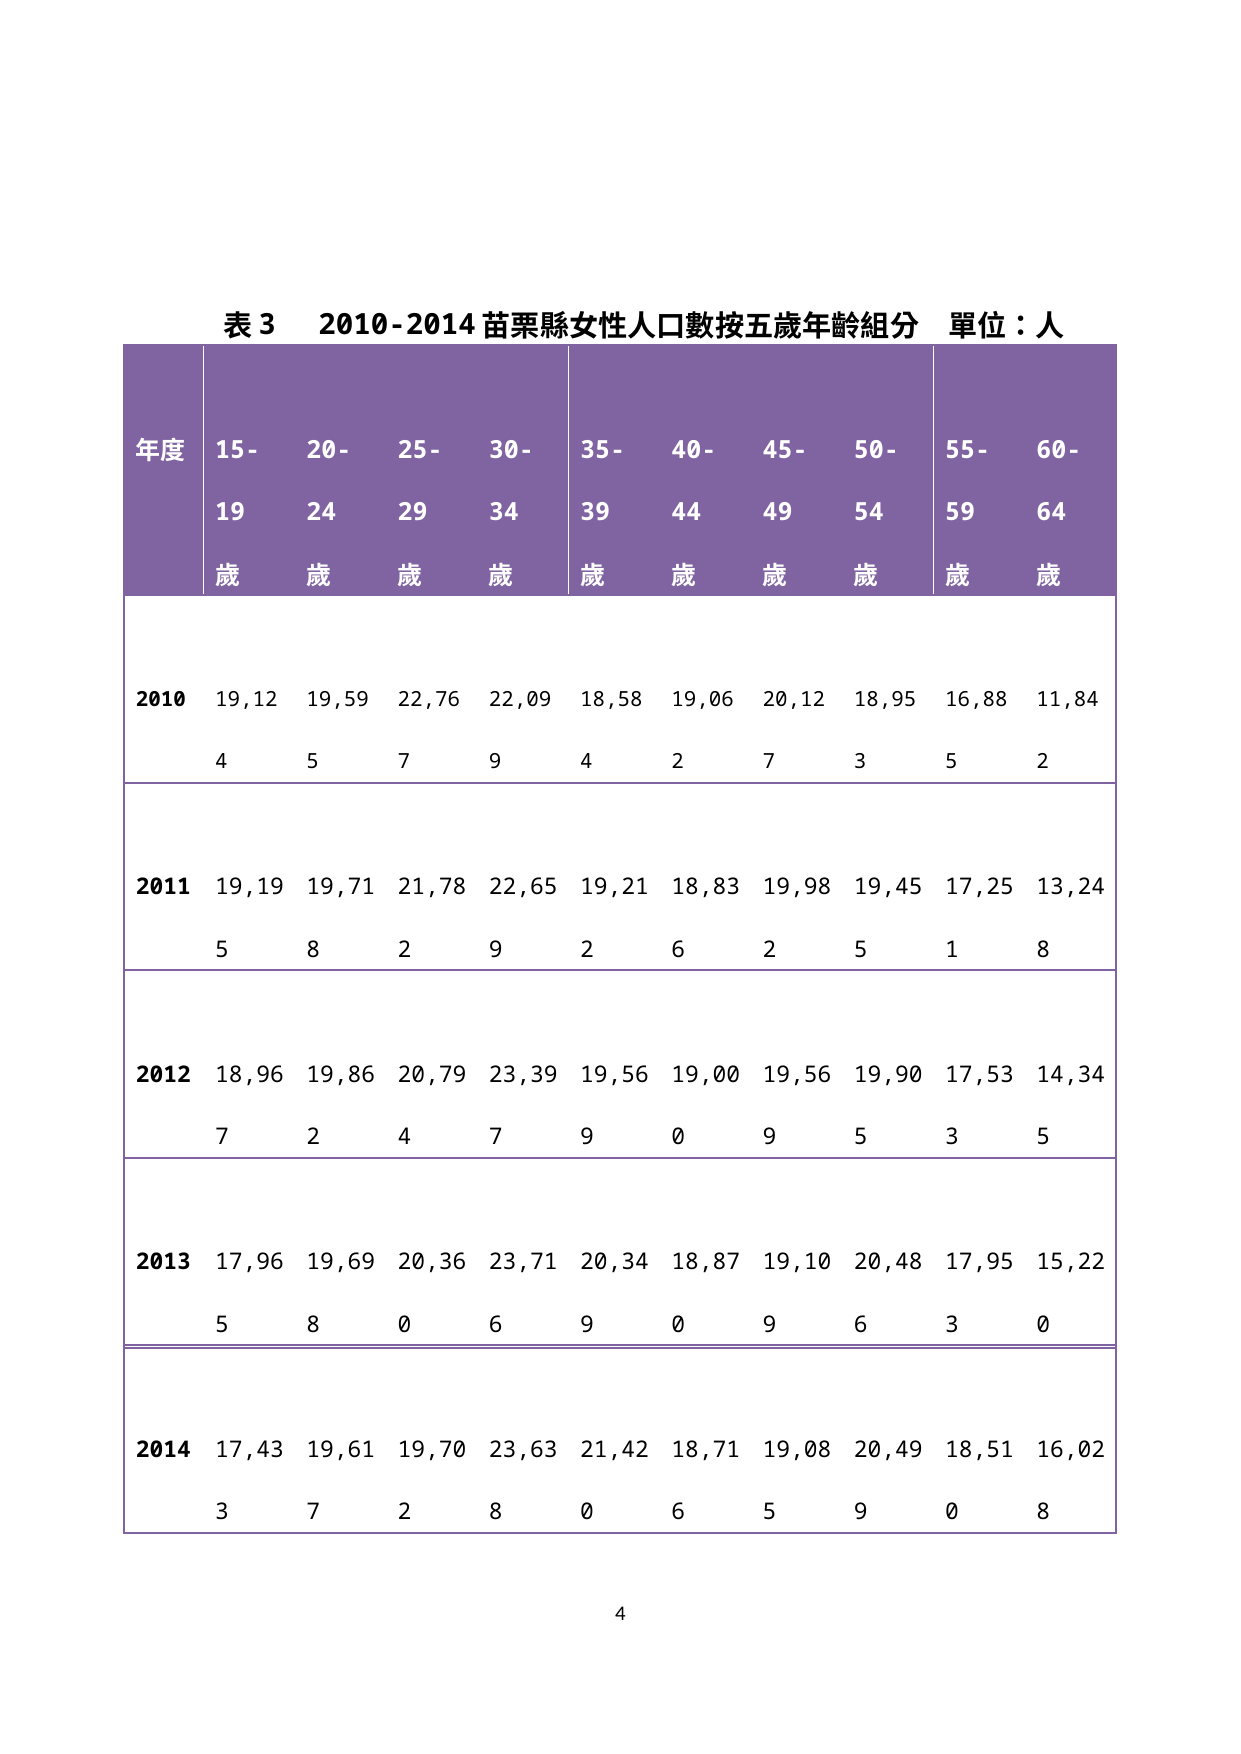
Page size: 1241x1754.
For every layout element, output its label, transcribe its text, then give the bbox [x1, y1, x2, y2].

table_cell 20,499 [842, 1349, 933, 1532]
table_cell 19,109 [751, 1159, 842, 1344]
table_header 30-34 歲 [477, 346, 568, 594]
table_cell 11,842 [1025, 596, 1115, 782]
table_cell 18,953 [842, 596, 933, 782]
table_cell 19,698 [295, 1159, 386, 1344]
text 表3 2010-2014苗栗縣女性人口數按五歲年齡組分 單位：人 [118, 282, 1122, 344]
table_cell 17,953 [934, 1159, 1025, 1344]
table_cell 19,982 [751, 784, 842, 969]
table_cell 19,702 [386, 1349, 477, 1532]
table_cell 19,905 [842, 971, 933, 1157]
table_cell 19,085 [751, 1349, 842, 1532]
table_cell 15,220 [1025, 1159, 1115, 1344]
table_cell 20,486 [842, 1159, 933, 1344]
table_cell 22,099 [477, 596, 568, 782]
table_cell 19,595 [295, 596, 386, 782]
table_header 60-64 歲 [1025, 346, 1115, 594]
table_cell 2012 [125, 971, 203, 1157]
table_cell 18,584 [569, 596, 660, 782]
table_cell 23,397 [477, 971, 568, 1157]
table_cell 21,782 [386, 784, 477, 969]
table_cell 2010 [125, 596, 203, 782]
table_cell 19,718 [295, 784, 386, 969]
table_cell 22,767 [386, 596, 477, 782]
table_cell 2013 [125, 1159, 203, 1344]
table_cell 19,212 [569, 784, 660, 969]
table_cell 2011 [125, 784, 203, 969]
table_cell 17,433 [204, 1349, 295, 1532]
table_cell 16,028 [1025, 1349, 1115, 1532]
table_header 25-29 歲 [386, 346, 477, 594]
table_cell 20,794 [386, 971, 477, 1157]
table_cell 20,360 [386, 1159, 477, 1344]
table_cell 19,124 [204, 596, 295, 782]
table_cell 18,967 [204, 971, 295, 1157]
table_cell 17,965 [204, 1159, 295, 1344]
table_cell 13,248 [1025, 784, 1115, 969]
table_cell 23,638 [477, 1349, 568, 1532]
table_header 20-24 歲 [295, 346, 386, 594]
table_cell 18,870 [660, 1159, 751, 1344]
table_cell 19,000 [660, 971, 751, 1157]
table_header 50-54 歲 [842, 346, 933, 594]
table_cell 19,862 [295, 971, 386, 1157]
table_cell 18,510 [934, 1349, 1025, 1532]
table_cell 20,349 [569, 1159, 660, 1344]
table_cell 22,659 [477, 784, 568, 969]
table_cell 19,617 [295, 1349, 386, 1532]
table_cell 19,062 [660, 596, 751, 782]
table_header 55-59 歲 [934, 346, 1025, 594]
table_cell 23,716 [477, 1159, 568, 1344]
table_cell 14,345 [1025, 971, 1115, 1157]
table_header 年度 [125, 346, 203, 594]
table_cell 19,569 [751, 971, 842, 1157]
table_cell 16,885 [934, 596, 1025, 782]
table_cell 17,251 [934, 784, 1025, 969]
table_cell 21,420 [569, 1349, 660, 1532]
table_cell 19,455 [842, 784, 933, 969]
table_header 15-19 歲 [204, 346, 295, 594]
table_cell 2014 [125, 1349, 203, 1532]
table_header 35-39 歲 [569, 346, 660, 594]
table_cell 17,533 [934, 971, 1025, 1157]
table_header 45-49 歲 [751, 346, 842, 594]
table_cell 19,569 [569, 971, 660, 1157]
table_header 40-44 歲 [660, 346, 751, 594]
table_cell 18,716 [660, 1349, 751, 1532]
table_cell 18,836 [660, 784, 751, 969]
table_cell 19,195 [204, 784, 295, 969]
table_cell 20,127 [751, 596, 842, 782]
